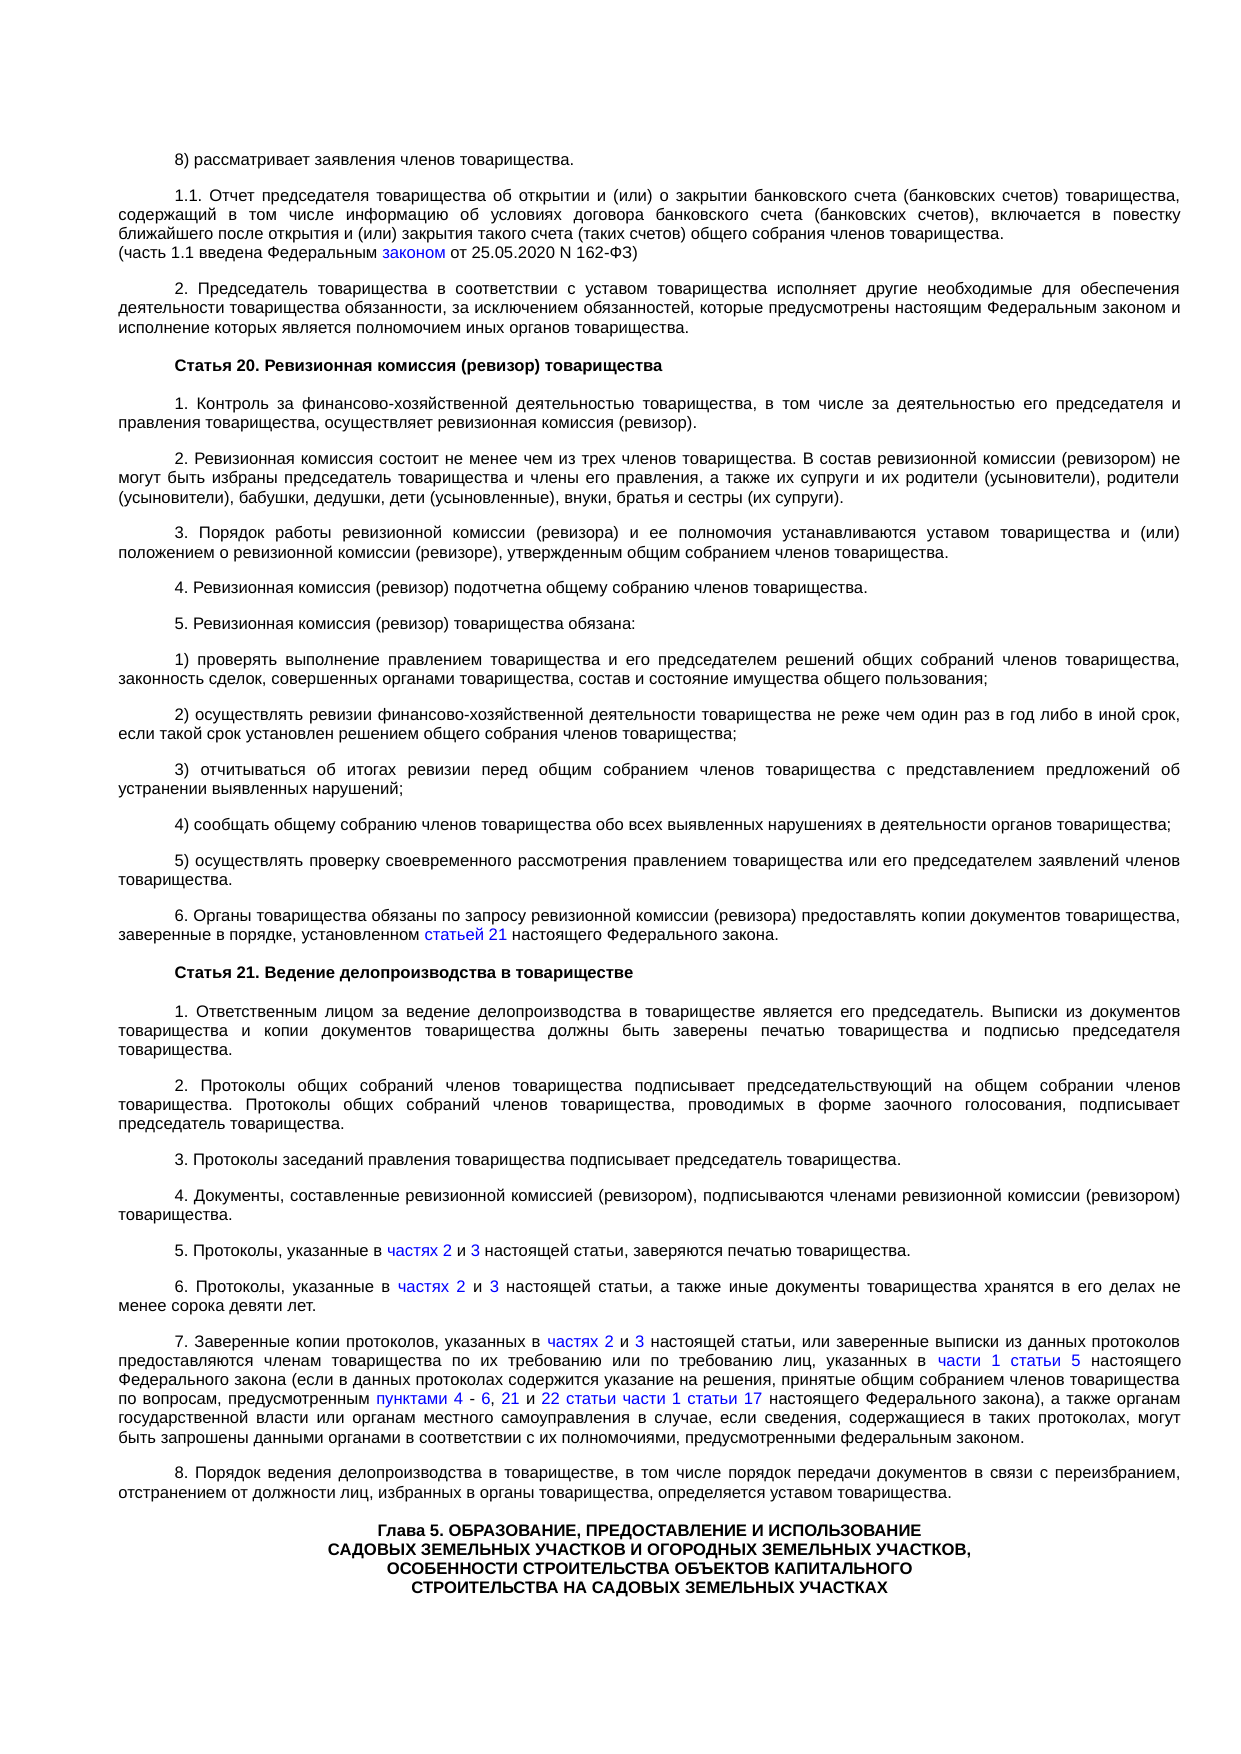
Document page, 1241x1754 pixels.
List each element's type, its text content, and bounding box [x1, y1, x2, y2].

text 4. Документы, составленные ревизионной комиссией (ревизором), подписываются членами ревизионной комиссии (ревизором) товарищества. [118, 1186, 1181, 1224]
text ОСОБЕННОСТИ СТРОИТЕЛЬСТВА ОБЪЕКТОВ КАПИТАЛЬНОГО [118, 1559, 1181, 1578]
subtitle Статья 20. Ревизионная комиссия (ревизор) товарищества [118, 356, 1181, 375]
text СТРОИТЕЛЬСТВА НА САДОВЫХ ЗЕМЕЛЬНЫХ УЧАСТКАХ [118, 1578, 1181, 1597]
text 3. Порядок работы ревизионной комиссии (ревизора) и ее полномочия устанавливаются уставом товарищества и (или) положением о ревизионной комиссии (ревизоре), утвержденным общим собранием членов товарищества. [118, 523, 1181, 562]
text 6. Протоколы, указанные в частях 2 и 3 настоящей статьи, а также иные документы товарищества хранятся в его делах не менее сорока девяти лет. [118, 1277, 1181, 1315]
text 3) отчитываться об итогах ревизии перед общим собранием членов товарищества с представлением предложений об устранении выявленных нарушений; [118, 760, 1181, 798]
text 2. Ревизионная комиссия состоит не менее чем из трех членов товарищества. В состав ревизионной комиссии (ревизором) не могут быть избраны председатель товарищества и члены его правления, а также их супруги и их родители (усыновители), родители (усыновители), бабушки, дедушки, дети (усыновленные), внуки, братья и сестры (их супруги). [118, 449, 1181, 507]
text 3. Протоколы заседаний правления товарищества подписывает председатель товарищества. [118, 1150, 1181, 1169]
text (часть 1.1 введена Федеральным законом от 25.05.2020 N 162-ФЗ) [118, 243, 1181, 262]
text 4. Ревизионная комиссия (ревизор) подотчетна общему собранию членов товарищества. [118, 578, 1181, 597]
text 2. Председатель товарищества в соответствии с уставом товарищества исполняет другие необходимые для обеспечения деятельности товарищества обязанности, за исключением обязанностей, которые предусмотрены настоящим Федеральным законом и исполнение которых является полномочием иных органов товарищества. [118, 279, 1181, 337]
text 4) сообщать общему собранию членов товарищества обо всех выявленных нарушениях в деятельности органов товарищества; [118, 815, 1181, 834]
text 7. Заверенные копии протоколов, указанных в частях 2 и 3 настоящей статьи, или заверенные выписки из данных протоколов предоставляются членам товарищества по их требованию или по требованию лиц, указанных в части 1 статьи 5 настоящего Федерального закона (если в данных протоколах содержится указание на решения, принятые общим собранием членов товарищества по вопросам, предусмотренным пунктами 4 - 6, 21 и 22 статьи части 1 статьи 17 настоящего Федерального закона), а также органам государственной власти или органам местного самоуправления в случае, если сведения, содержащиеся в таких протоколах, могут быть запрошены данными органами в соответствии с их полномочиями, предусмотренными федеральным законом. [118, 1332, 1181, 1447]
text 6. Органы товарищества обязаны по запросу ревизионной комиссии (ревизора) предоставлять копии документов товарищества, заверенные в порядке, установленном статьей 21 настоящего Федерального закона. [118, 906, 1181, 944]
text 1. Контроль за финансово-хозяйственной деятельностью товарищества, в том числе за деятельностью его председателя и правления товарищества, осуществляет ревизионная комиссия (ревизор). [118, 394, 1181, 432]
subtitle Глава 5. ОБРАЗОВАНИЕ, ПРЕДОСТАВЛЕНИЕ И ИСПОЛЬЗОВАНИЕ [118, 1521, 1181, 1540]
text 8. Порядок ведения делопроизводства в товариществе, в том числе порядок передачи документов в связи с переизбранием, отстранением от должности лиц, избранных в органы товарищества, определяется уставом товарищества. [118, 1463, 1181, 1502]
text 1.1. Отчет председателя товарищества об открытии и (или) о закрытии банковского счета (банковских счетов) товарищества, содержащий в том числе информацию об условиях договора банковского счета (банковских счетов), включается в повестку ближайшего после открытия и (или) закрытия такого счета (таких счетов) общего собрания членов товарищества. [118, 186, 1181, 243]
text 1. Ответственным лицом за ведение делопроизводства в товариществе является его председатель. Выписки из документов товарищества и копии документов товарищества должны быть заверены печатью товарищества и подписью председателя товарищества. [118, 1002, 1181, 1059]
text 5. Протоколы, указанные в частях 2 и 3 настоящей статьи, заверяются печатью товарищества. [118, 1241, 1181, 1260]
text 5) осуществлять проверку своевременного рассмотрения правлением товарищества или его председателем заявлений членов товарищества. [118, 851, 1181, 889]
text 2. Протоколы общих собраний членов товарищества подписывает председательствующий на общем собрании членов товарищества. Протоколы общих собраний членов товарищества, проводимых в форме заочного голосования, подписывает председатель товарищества. [118, 1076, 1181, 1133]
text 1) проверять выполнение правлением товарищества и его председателем решений общих собраний членов товарищества, законность сделок, совершенных органами товарищества, состав и состояние имущества общего пользования; [118, 650, 1181, 688]
text 2) осуществлять ревизии финансово-хозяйственной деятельности товарищества не реже чем один раз в год либо в иной срок, если такой срок установлен решением общего собрания членов товарищества; [118, 705, 1181, 743]
subtitle Статья 21. Ведение делопроизводства в товариществе [118, 963, 1181, 982]
text 8) рассматривает заявления членов товарищества. [118, 150, 1181, 169]
text 5. Ревизионная комиссия (ревизор) товарищества обязана: [118, 614, 1181, 633]
text САДОВЫХ ЗЕМЕЛЬНЫХ УЧАСТКОВ И ОГОРОДНЫХ ЗЕМЕЛЬНЫХ УЧАСТКОВ, [118, 1540, 1181, 1559]
